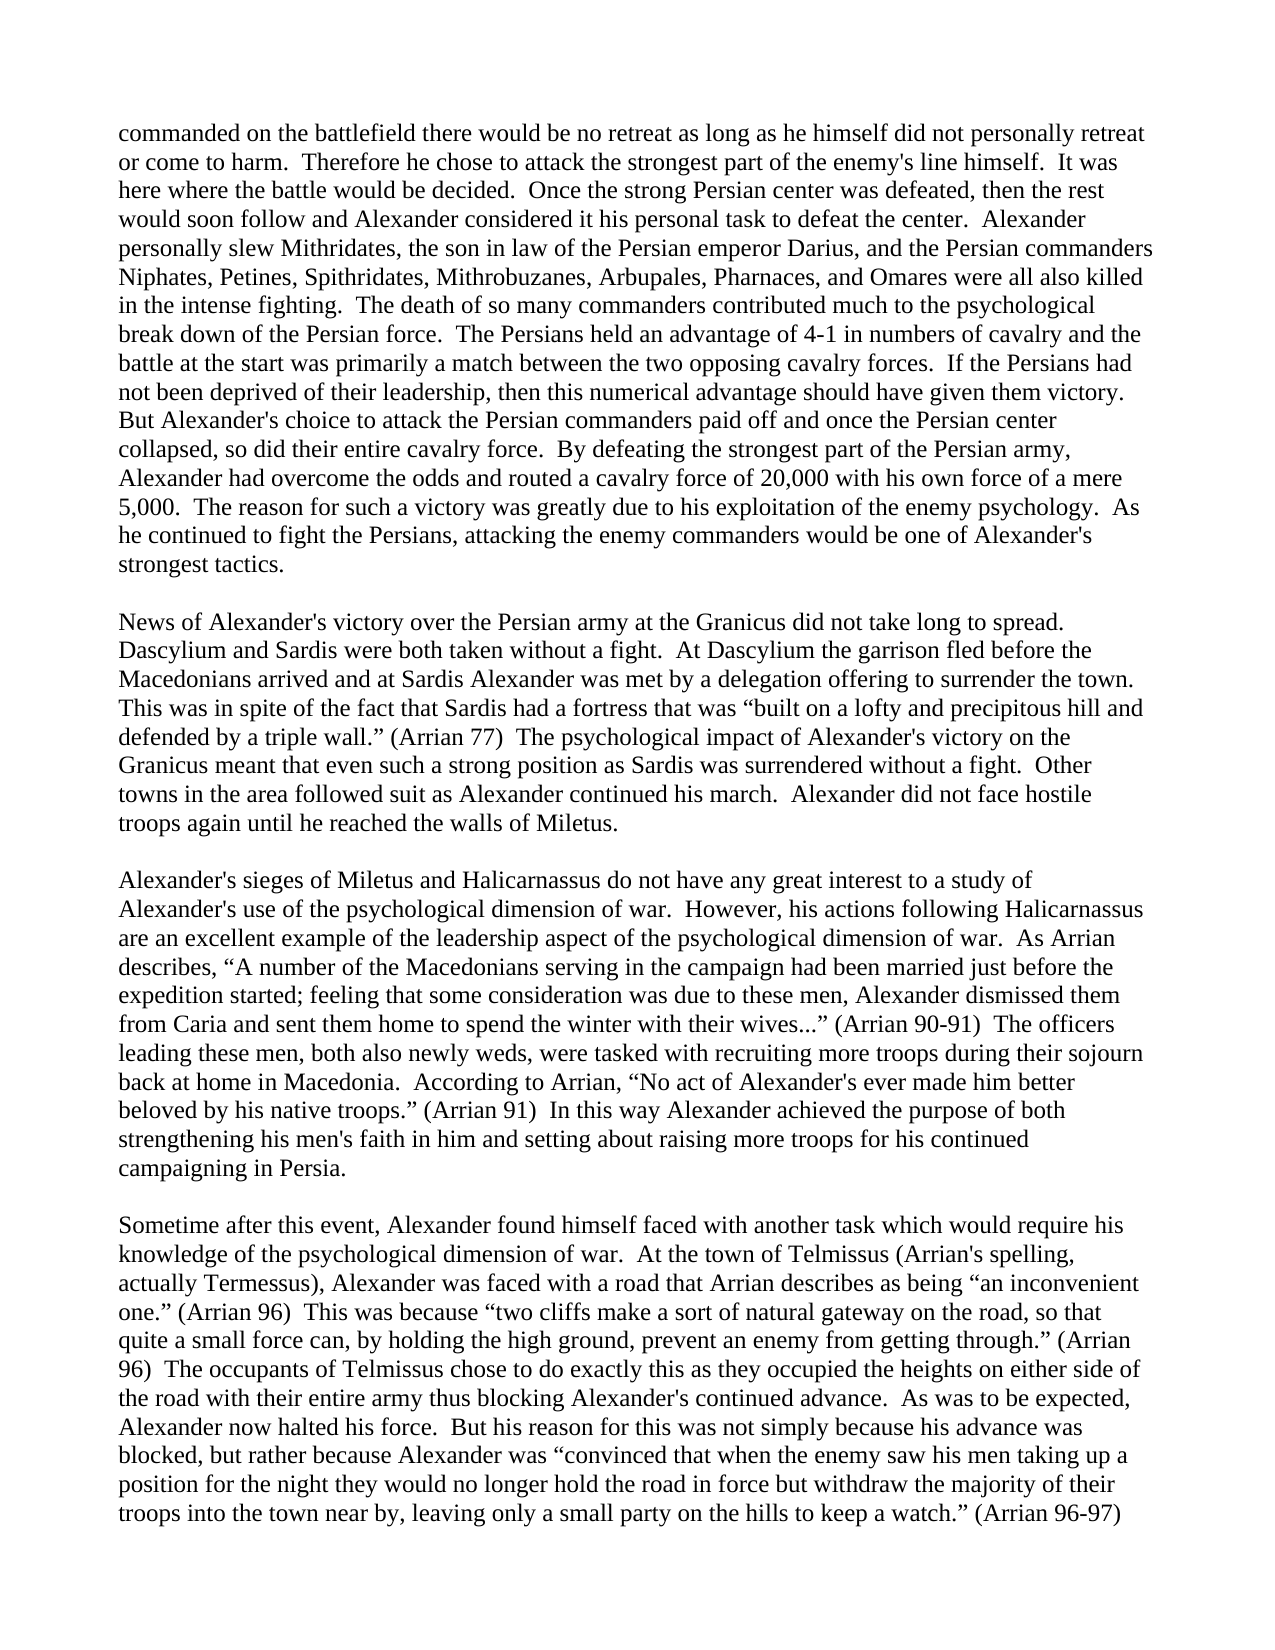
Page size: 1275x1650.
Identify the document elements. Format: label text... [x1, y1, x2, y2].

text News of Alexander's victory over the Persian army at the Granicus did not take long to spread. Dascylium and Sardis were both taken without a fight. At Dascylium the garrison fled before the Macedonians arrived and at Sardis Alexander was met by a delegation offering to surrender the town. This was in spite of the fact that Sardis had a fortress that was “built on a lofty and precipitous hill and defended by a triple wall.” (Arrian 77) The psychological impact of Alexander's victory on the Granicus meant that even such a strong position as Sardis was surrendered without a fight. Other towns in the area followed suit as Alexander continued his march. Alexander did not face hostile troops again until he reached the walls of Miletus. [118, 607, 1157, 837]
text Sometime after this event, Alexander found himself faced with another task which would require his knowledge of the psychological dimension of war. At the town of Telmissus (Arrian's spelling, actually Termessus), Alexander was faced with a road that Arrian describes as being “an inconvenient one.” (Arrian 96) This was because “two cliffs make a sort of natural gateway on the road, so that quite a small force can, by holding the high ground, prevent an enemy from getting through.” (Arrian 96) The occupants of Telmissus chose to do exactly this as they occupied the heights on either side of the road with their entire army thus blocking Alexander's continued advance. As was to be expected, Alexander now halted his force. But his reason for this was not simply because his advance was blocked, but rather because Alexander was “convinced that when the enemy saw his men taking up a position for the night they would no longer hold the road in force but withdraw the majority of their troops into the town near by, leaving only a small party on the hills to keep a watch.” (Arrian 96-97) [118, 1211, 1157, 1527]
text commanded on the battlefield there would be no retreat as long as he himself did not personally retreat or come to harm. Therefore he chose to attack the strongest part of the enemy's line himself. It was here where the battle would be decided. Once the strong Persian center was defeated, then the rest would soon follow and Alexander considered it his personal task to defeat the center. Alexander personally slew Mithridates, the son in law of the Persian emperor Darius, and the Persian commanders Niphates, Petines, Spithridates, Mithrobuzanes, Arbupales, Pharnaces, and Omares were all also killed in the intense fighting. The death of so many commanders contributed much to the psychological break down of the Persian force. The Persians held an advantage of 4-1 in numbers of cavalry and the battle at the start was primarily a match between the two opposing cavalry forces. If the Persians had not been deprived of their leadership, then this numerical advantage should have given them victory. But Alexander's choice to attack the Persian commanders paid off and once the Persian center collapsed, so did their entire cavalry force. By defeating the strongest part of the Persian army, Alexander had overcome the odds and routed a cavalry force of 20,000 with his own force of a mere 5,000. The reason for such a victory was greatly due to his exploitation of the enemy psychology. As he continued to fight the Persians, attacking the enemy commanders would be one of Alexander's strongest tactics. [118, 118, 1157, 578]
text Alexander's sieges of Miletus and Halicarnassus do not have any great interest to a study of Alexander's use of the psychological dimension of war. However, his actions following Halicarnassus are an excellent example of the leadership aspect of the psychological dimension of war. As Arrian describes, “A number of the Macedonians serving in the campaign had been married just before the expedition started; feeling that some consideration was due to these men, Alexander dismissed them from Caria and sent them home to spend the winter with their wives...” (Arrian 90-91) The officers leading these men, both also newly weds, were tasked with recruiting more troops during their sojourn back at home in Macedonia. According to Arrian, “No act of Alexander's ever made him better beloved by his native troops.” (Arrian 91) In this way Alexander achieved the purpose of both strengthening his men's faith in him and setting about raising more troops for his continued campaigning in Persia. [118, 866, 1157, 1182]
